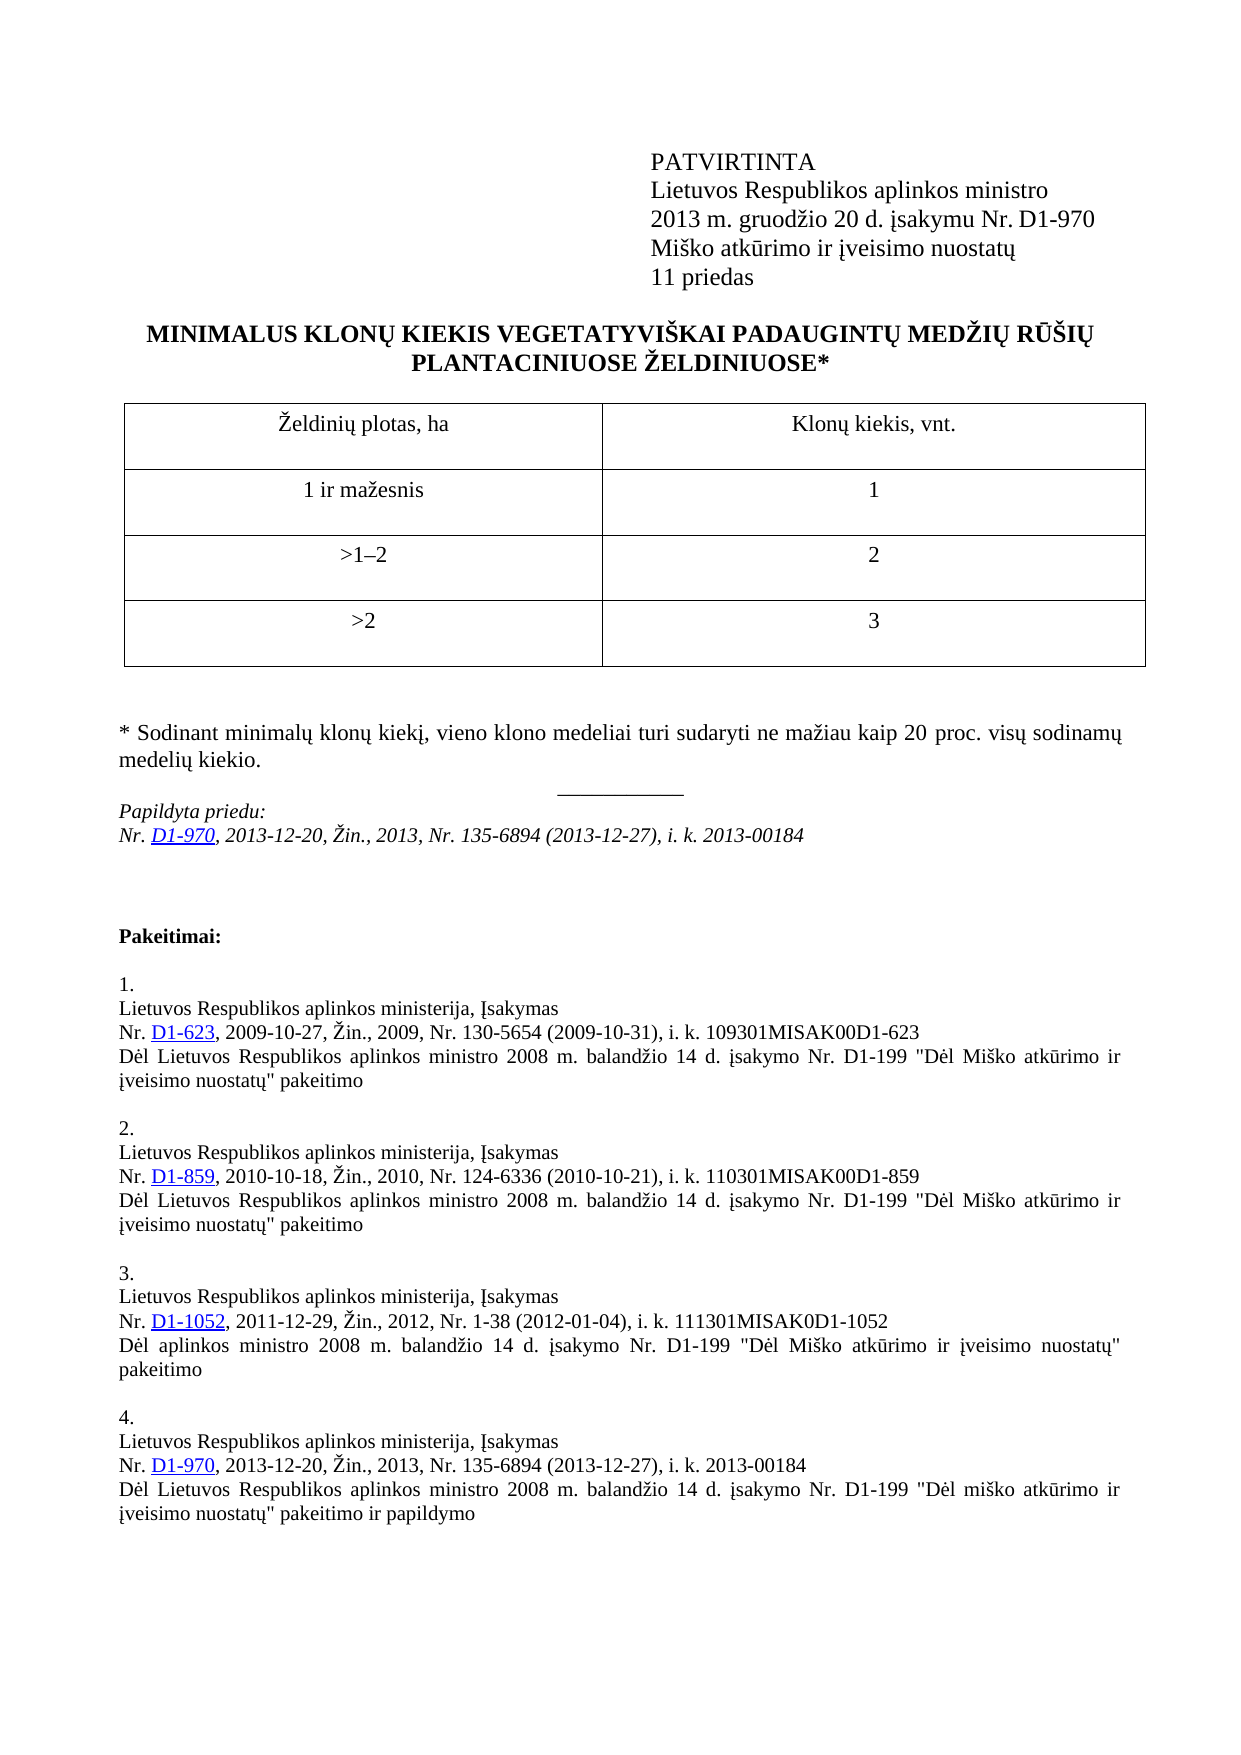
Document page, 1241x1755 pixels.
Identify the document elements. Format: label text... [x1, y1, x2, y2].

text Lietuvos Respublikos aplinkos ministerija, Įsakymas [119, 1429, 1122, 1453]
text Nr. D1-970, 2013-12-20, Žin., 2013, Nr. 135-6894 (2013-12-27), i. k. 2013-00184 [119, 823, 1122, 847]
text 2013 m. gruodžio 20 d. įsakymu Nr. D1-970 [119, 204, 1122, 233]
text Dėl Lietuvos Respublikos aplinkos ministro 2008 m. balandžio 14 d. įsakymo Nr. D1-199 "Dėl Miško atkūrimo ir įveisimo nuostatų" pakeitimo [119, 1044, 1122, 1092]
text Dėl aplinkos ministro 2008 m. balandžio 14 d. įsakymo Nr. D1-199 "Dėl Miško atkūrimo ir įveisimo nuostatų" pakeitimo [119, 1333, 1122, 1381]
text Nr. D1-623, 2009-10-27, Žin., 2009, Nr. 130-5654 (2009-10-31), i. k. 109301MISAK00D1-623 [119, 1020, 1122, 1044]
table_cell 2 [603, 536, 1145, 600]
table_cell 1 [603, 470, 1145, 534]
text 11 priedas [119, 262, 1122, 291]
text Pakeitimai: [119, 923, 1122, 948]
text Nr. D1-970, 2013-12-20, Žin., 2013, Nr. 135-6894 (2013-12-27), i. k. 2013-00184 [119, 1453, 1122, 1477]
text 4. [119, 1405, 1122, 1429]
text Lietuvos Respublikos aplinkos ministerija, Įsakymas [119, 1140, 1122, 1164]
text PATVIRTINTA [119, 147, 1122, 176]
text ___________ [119, 772, 1122, 798]
table_cell 3 [603, 601, 1145, 666]
text Lietuvos Respublikos aplinkos ministro [119, 176, 1122, 204]
text Dėl Lietuvos Respublikos aplinkos ministro 2008 m. balandžio 14 d. įsakymo Nr. D1-199 "Dėl miško atkūrimo ir įveisimo nuostatų" pakeitimo ir papildymo [119, 1477, 1122, 1525]
text Miško atkūrimo ir įveisimo nuostatų [119, 233, 1122, 262]
text Nr. D1-859, 2010-10-18, Žin., 2010, Nr. 124-6336 (2010-10-21), i. k. 110301MISAK00D1-859 [119, 1164, 1122, 1188]
text Dėl Lietuvos Respublikos aplinkos ministro 2008 m. balandžio 14 d. įsakymo Nr. D1-199 "Dėl Miško atkūrimo ir įveisimo nuostatų" pakeitimo [119, 1188, 1122, 1236]
table_cell >2 [125, 601, 602, 666]
text 2. [119, 1116, 1122, 1140]
table_header Želdinių plotas, ha [125, 404, 602, 469]
text Papildyta priedu: [119, 798, 1122, 823]
text MINIMALUS KLONŲ KIEKIS VEGETATYVIŠKAI PADAUGINTŲ MEDŽIŲ RŪŠIŲ PLANTACINIUOSE ŽELDINIUOSE* [119, 319, 1122, 377]
text Lietuvos Respublikos aplinkos ministerija, Įsakymas [119, 1284, 1122, 1308]
table_header Klonų kiekis, vnt. [603, 404, 1145, 469]
table_cell 1 ir mažesnis [125, 470, 602, 534]
text Lietuvos Respublikos aplinkos ministerija, Įsakymas [119, 996, 1122, 1020]
table_cell >1–2 [125, 536, 602, 600]
text 3. [119, 1260, 1122, 1284]
text Nr. D1-1052, 2011-12-29, Žin., 2012, Nr. 1-38 (2012-01-04), i. k. 111301MISAK0D1-1052 [119, 1308, 1122, 1333]
text * Sodinant minimalų klonų kiekį, vieno klono medeliai turi sudaryti ne mažiau kaip 20 proc. visų sodinamų medelių kiekio. [119, 719, 1122, 772]
text 1. [119, 972, 1122, 996]
